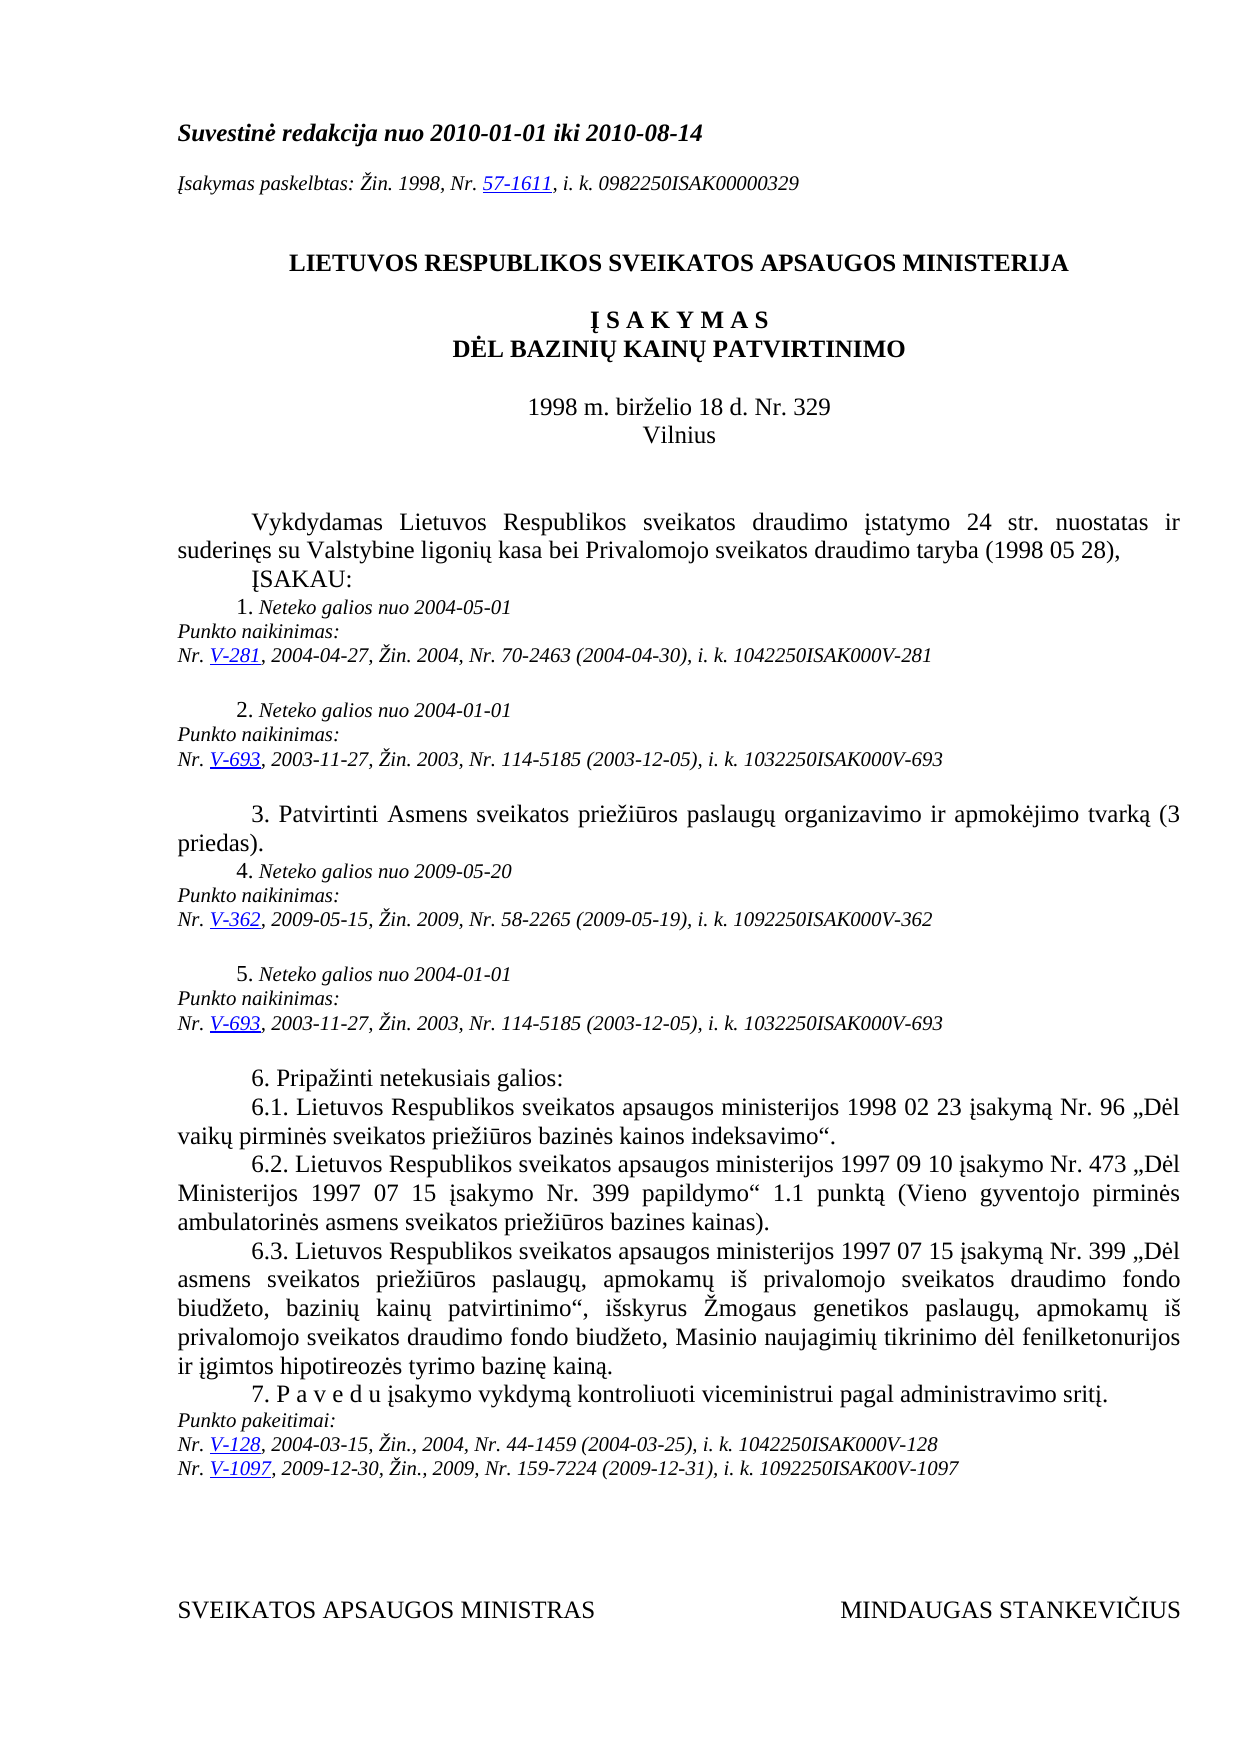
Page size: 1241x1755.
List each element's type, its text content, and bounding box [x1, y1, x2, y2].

text 6.1. Lietuvos Respublikos sveikatos apsaugos ministerijos 1998 02 23 įsakymą Nr. 96 „Dėl vaikų pirminės sveikatos priežiūros bazinės kainos indeksavimo“. [177, 1092, 1181, 1149]
text Punkto naikinimas: [177, 986, 1181, 1010]
text Punkto pakeitimai: [177, 1408, 1181, 1432]
text 1. Neteko galios nuo 2004-05-01 [177, 593, 1181, 619]
text 5. Neteko galios nuo 2004-01-01 [177, 960, 1181, 986]
text Nr. V-128, 2004-03-15, Žin., 2004, Nr. 44-1459 (2004-03-25), i. k. 1042250ISAK000V-128 [177, 1432, 1181, 1456]
text Nr. V-693, 2003-11-27, Žin. 2003, Nr. 114-5185 (2003-12-05), i. k. 1032250ISAK000V-693 [177, 1010, 1181, 1034]
text Nr. V-1097, 2009-12-30, Žin., 2009, Nr. 159-7224 (2009-12-31), i. k. 1092250ISAK00V-1097 [177, 1456, 1181, 1480]
text LIETUVOS RESPUBLIKOS SVEIKATOS APSAUGOS MINISTERIJA [177, 248, 1181, 277]
text 6. Pripažinti netekusiais galios: [177, 1063, 1181, 1092]
text Įsakymas paskelbtas: Žin. 1998, Nr. 57-1611, i. k. 0982250ISAK00000329 [177, 171, 1181, 195]
text Punkto naikinimas: [177, 619, 1181, 643]
text 6.3. Lietuvos Respublikos sveikatos apsaugos ministerijos 1997 07 15 įsakymą Nr. 399 „Dėl asmens sveikatos priežiūros paslaugų, apmokamų iš privalomojo sveikatos draudimo fondo biudžeto, bazinių kainų patvirtinimo“, išskyrus Žmogaus genetikos paslaugų, apmokamų iš privalomojo sveikatos draudimo fondo biudžeto, Masinio naujagimių tikrinimo dėl fenilketonurijos ir įgimtos hipotireozės tyrimo bazinę kainą. [177, 1236, 1181, 1379]
text 2. Neteko galios nuo 2004-01-01 [177, 696, 1181, 722]
text 1998 m. birželio 18 d. Nr. 329 [177, 392, 1181, 420]
text SVEIKATOS APSAUGOS MINISTRAS MINDAUGAS STANKEVIČIUS [177, 1595, 1181, 1624]
text Vilnius [177, 420, 1181, 449]
text 6.2. Lietuvos Respublikos sveikatos apsaugos ministerijos 1997 09 10 įsakymo Nr. 473 „Dėl Ministerijos 1997 07 15 įsakymo Nr. 399 papildymo“ 1.1 punktą (Vieno gyventojo pirminės ambulatorinės asmens sveikatos priežiūros bazines kainas). [177, 1149, 1181, 1236]
text 7. P a v e d u įsakymo vykdymą kontroliuoti viceministrui pagal administravimo sritį. [177, 1379, 1181, 1408]
text Punkto naikinimas: [177, 883, 1181, 907]
text Punkto naikinimas: [177, 722, 1181, 746]
text Nr. V-362, 2009-05-15, Žin. 2009, Nr. 58-2265 (2009-05-19), i. k. 1092250ISAK000V-362 [177, 907, 1181, 931]
text ĮSAKAU: [177, 564, 1181, 593]
text 3. Patvirtinti Asmens sveikatos priežiūros paslaugų organizavimo ir apmokėjimo tvarką (3 priedas). [177, 799, 1181, 857]
text Nr. V-281, 2004-04-27, Žin. 2004, Nr. 70-2463 (2004-04-30), i. k. 1042250ISAK000V-281 [177, 643, 1181, 667]
text Suvestinė redakcija nuo 2010-01-01 iki 2010-08-14 [177, 118, 1181, 147]
text Nr. V-693, 2003-11-27, Žin. 2003, Nr. 114-5185 (2003-12-05), i. k. 1032250ISAK000V-693 [177, 746, 1181, 771]
text Į S A K Y M A S [177, 305, 1181, 334]
text 4. Neteko galios nuo 2009-05-20 [177, 857, 1181, 883]
text DĖL BAZINIŲ KAINŲ PATVIRTINIMO [177, 334, 1181, 363]
text Vykdydamas Lietuvos Respublikos sveikatos draudimo įstatymo 24 str. nuostatas ir suderinęs su Valstybine ligonių kasa bei Privalomojo sveikatos draudimo taryba (1998 05 28), [177, 507, 1181, 564]
